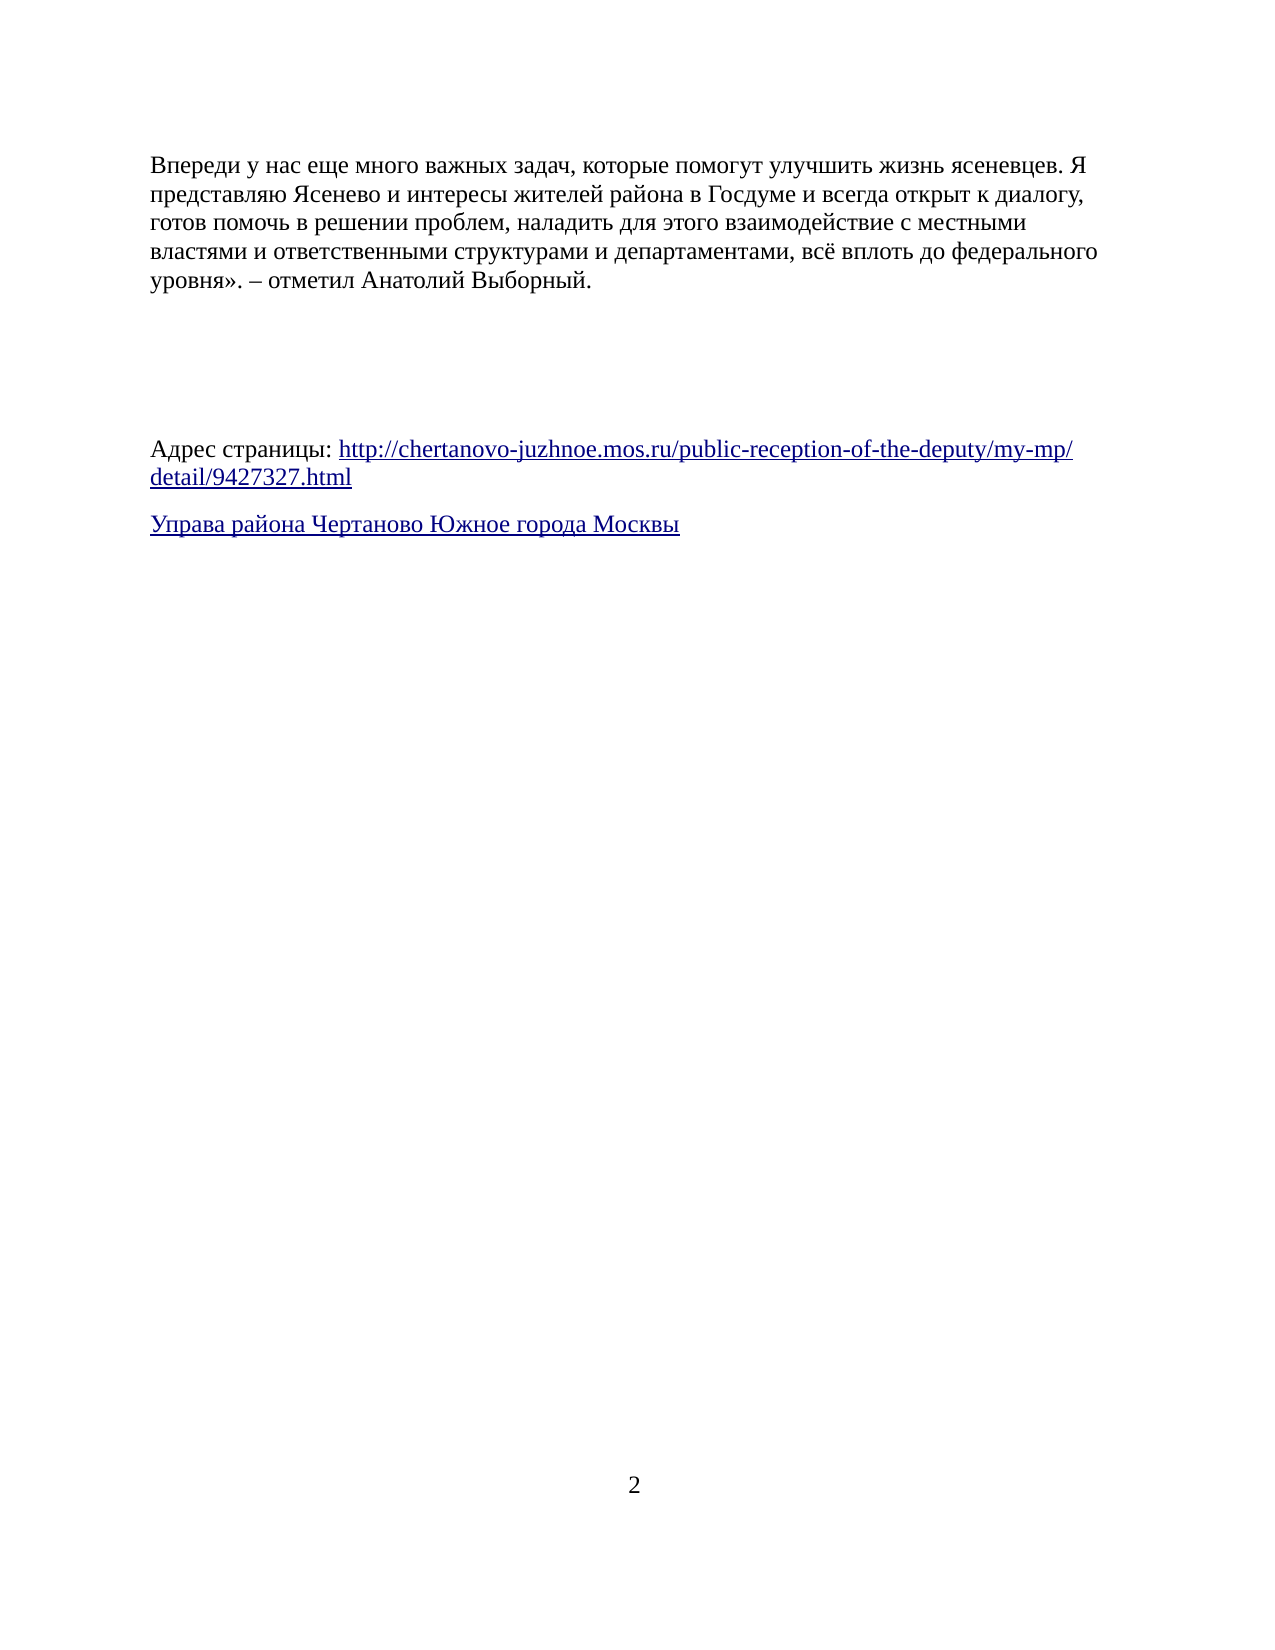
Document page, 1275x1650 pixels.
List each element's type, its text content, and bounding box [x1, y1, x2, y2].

text Адрес страницы: http://chertanovo-juzhnoe.mos.ru/public-reception-of-the-deputy/my-mp/detail/9427327.html [150, 434, 1125, 491]
text Впереди у нас еще много важных задач, которые помогут улучшить жизнь ясеневцев. Я представляю Ясенево и интересы жителей района в Госдуме и всегда открыт к диалогу, готов помочь в решении проблем, наладить для этого взаимодействие с местными властями и ответственными структурами и департаментами, всё вплоть до федерального уровня». – отметил Анатолий Выборный. [150, 150, 1125, 294]
text Управа района Чертаново Южное города Москвы [150, 509, 1125, 538]
